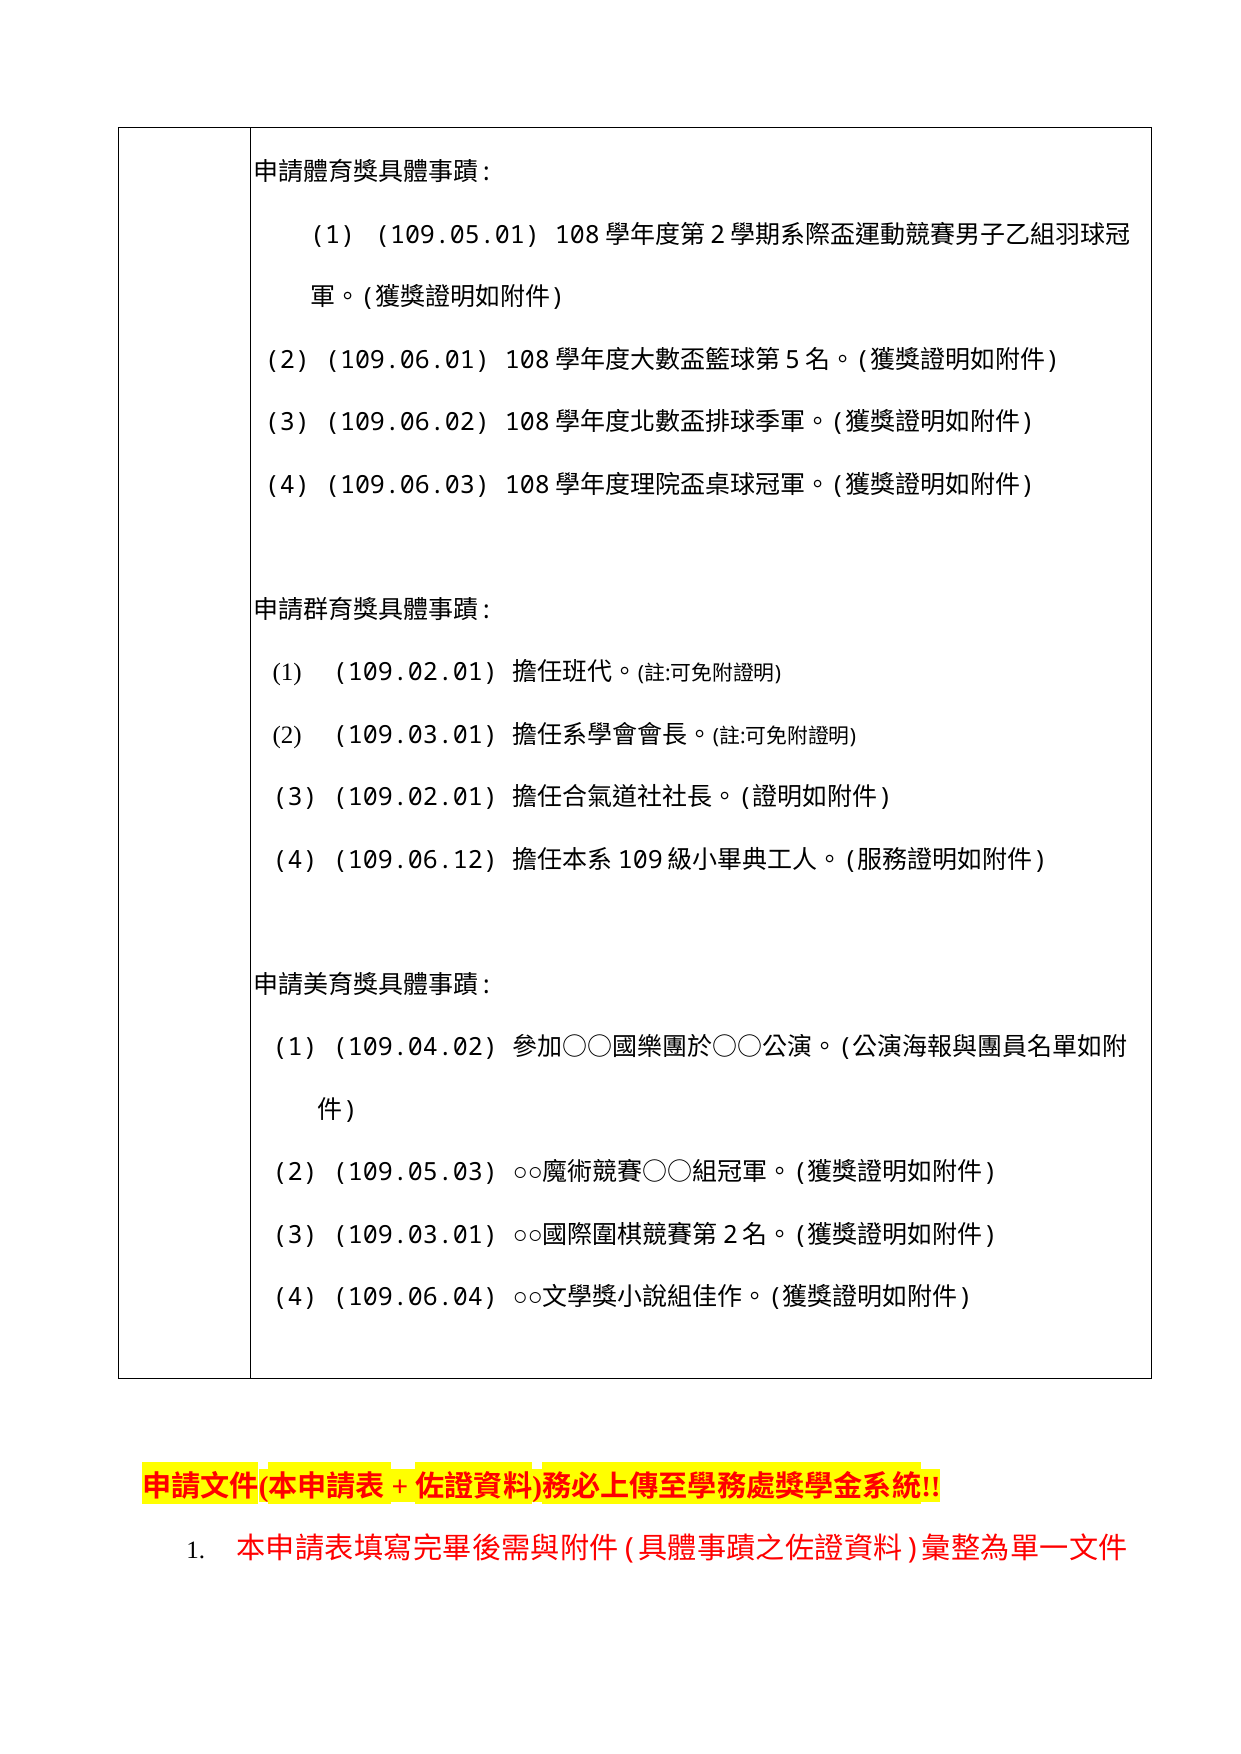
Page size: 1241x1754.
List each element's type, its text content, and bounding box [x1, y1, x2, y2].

table_cell 撰寫格式 申請○育獎具體事蹟: (YYY.MM.DD) (第1項事蹟發生日期) (簡述第1項具體事蹟) (YYY.MM.DD) (第2項事蹟發生日期) 簡述第2項具體事蹟: …(以此類推) 說明: 具體事蹟限於前一學期(109年2月1日至109年7月31日)發生者。 具體事蹟若橫跨多日，其發生日期請自行挑選代表日期，必要時於具體事蹟中補充說明期程。 獲得本系頒發獎狀或服務證明之具體事蹟列入重要審核項目。 撰寫範例 申請德育獎具體事蹟: (109.02.01) 參加○○營隊至○○輔導偏鄉社區孩童。(服務證明如附件) (109.06.12) 於○○協會擔任志工，輔導弱勢學生。(服務證明如附件) (109.03.03) 參加○○營隊至○○陪伴樂齡族。(服務證明如附件) (109.04.11) 參加○○活動，實踐自然生態之保護。(服務證明如附件) 申請智育獎具體事蹟: (109.07.31) 108學年度第2學期學業成績班排第5名。(成績單如附件) (109.02.03) 於中華民國數學會發表論文。(研討會議程與論文如附件) (109.04.10) 於數學傳播季刊發表文章。(該期期刊目錄與論文如附件) (109.05.23) 參加新制多益測驗(TOEIC)，等級達CEF B2(成績單如附件) 申請體育獎具體事蹟: (109.05.01) 108學年度第2學期系際盃運動競賽男子乙組羽球冠軍。(獲獎證明如附件) (109.06.01) 108學年度大數盃籃球第5名。(獲獎證明如附件) (109.06.02) 108學年度北數盃排球季軍。(獲獎證明如附件) (109.06.03) 108學年度理院盃桌球冠軍。(獲獎證明如附件) 申請群育獎具體事蹟: (109.02.01) 擔任班代。(註:可免附證明) (109.03.01) 擔任系學會會長。(註:可免附證明) (109.02.01) 擔任合氣道社社長。(證明如附件) (109.06.12) 擔任本系109級小畢典工人。(服務證明如附件) 申請美育獎具體事蹟: (109.04.02) 參加○○國樂團於○○公演。(公演海報與團員名單如附件) (109.05.03) ○○魔術競賽○○組冠軍。(獲獎證明如附件) (109.03.01) ○○國際圍棋競賽第2名。(獲獎證明如附件) (109.06.04) ○○文學獎小說組佳作。(獲獎證明如附件) [251, 128, 1151, 1378]
text 申請文件(本申請表 + 佐證資料)務必上傳至學務處獎學金系統!! [142, 1442, 1128, 1504]
list 本申請表填寫完畢後需與附件(具體事蹟之佐證資料)彙整為單一文件 [186, 1504, 1128, 1567]
table_cell [119, 128, 250, 1378]
